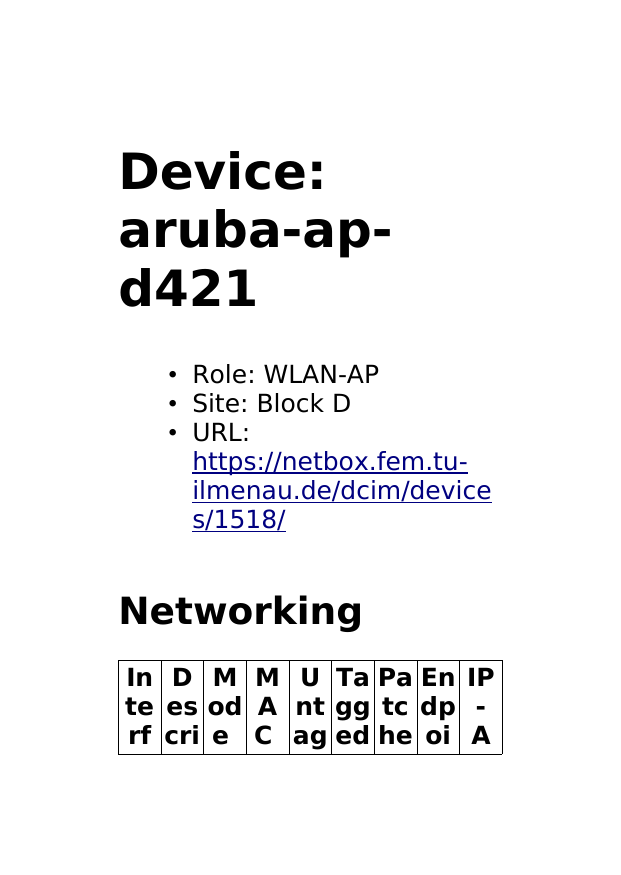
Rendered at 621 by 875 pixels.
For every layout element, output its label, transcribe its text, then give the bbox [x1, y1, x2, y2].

table_header Untag [290, 661, 331, 754]
table_header MAC [247, 661, 289, 754]
table_header IP-A [460, 661, 502, 754]
table_header Descri [162, 661, 203, 754]
list Role: WLAN-AP [177, 360, 502, 389]
table_header Tagged [332, 661, 374, 754]
table_header Patche [375, 661, 417, 754]
list Site: Block D [177, 389, 502, 418]
list URL: https://netbox.fem.tu-ilmenau.de/dcim/devices/1518/ [177, 418, 502, 535]
table_header Mode [204, 661, 246, 754]
subtitle Device: aruba-ap-d421 [118, 143, 502, 318]
table_header Endpoi [418, 661, 459, 754]
table_header Interf [119, 661, 161, 754]
subtitle Networking [118, 589, 502, 633]
